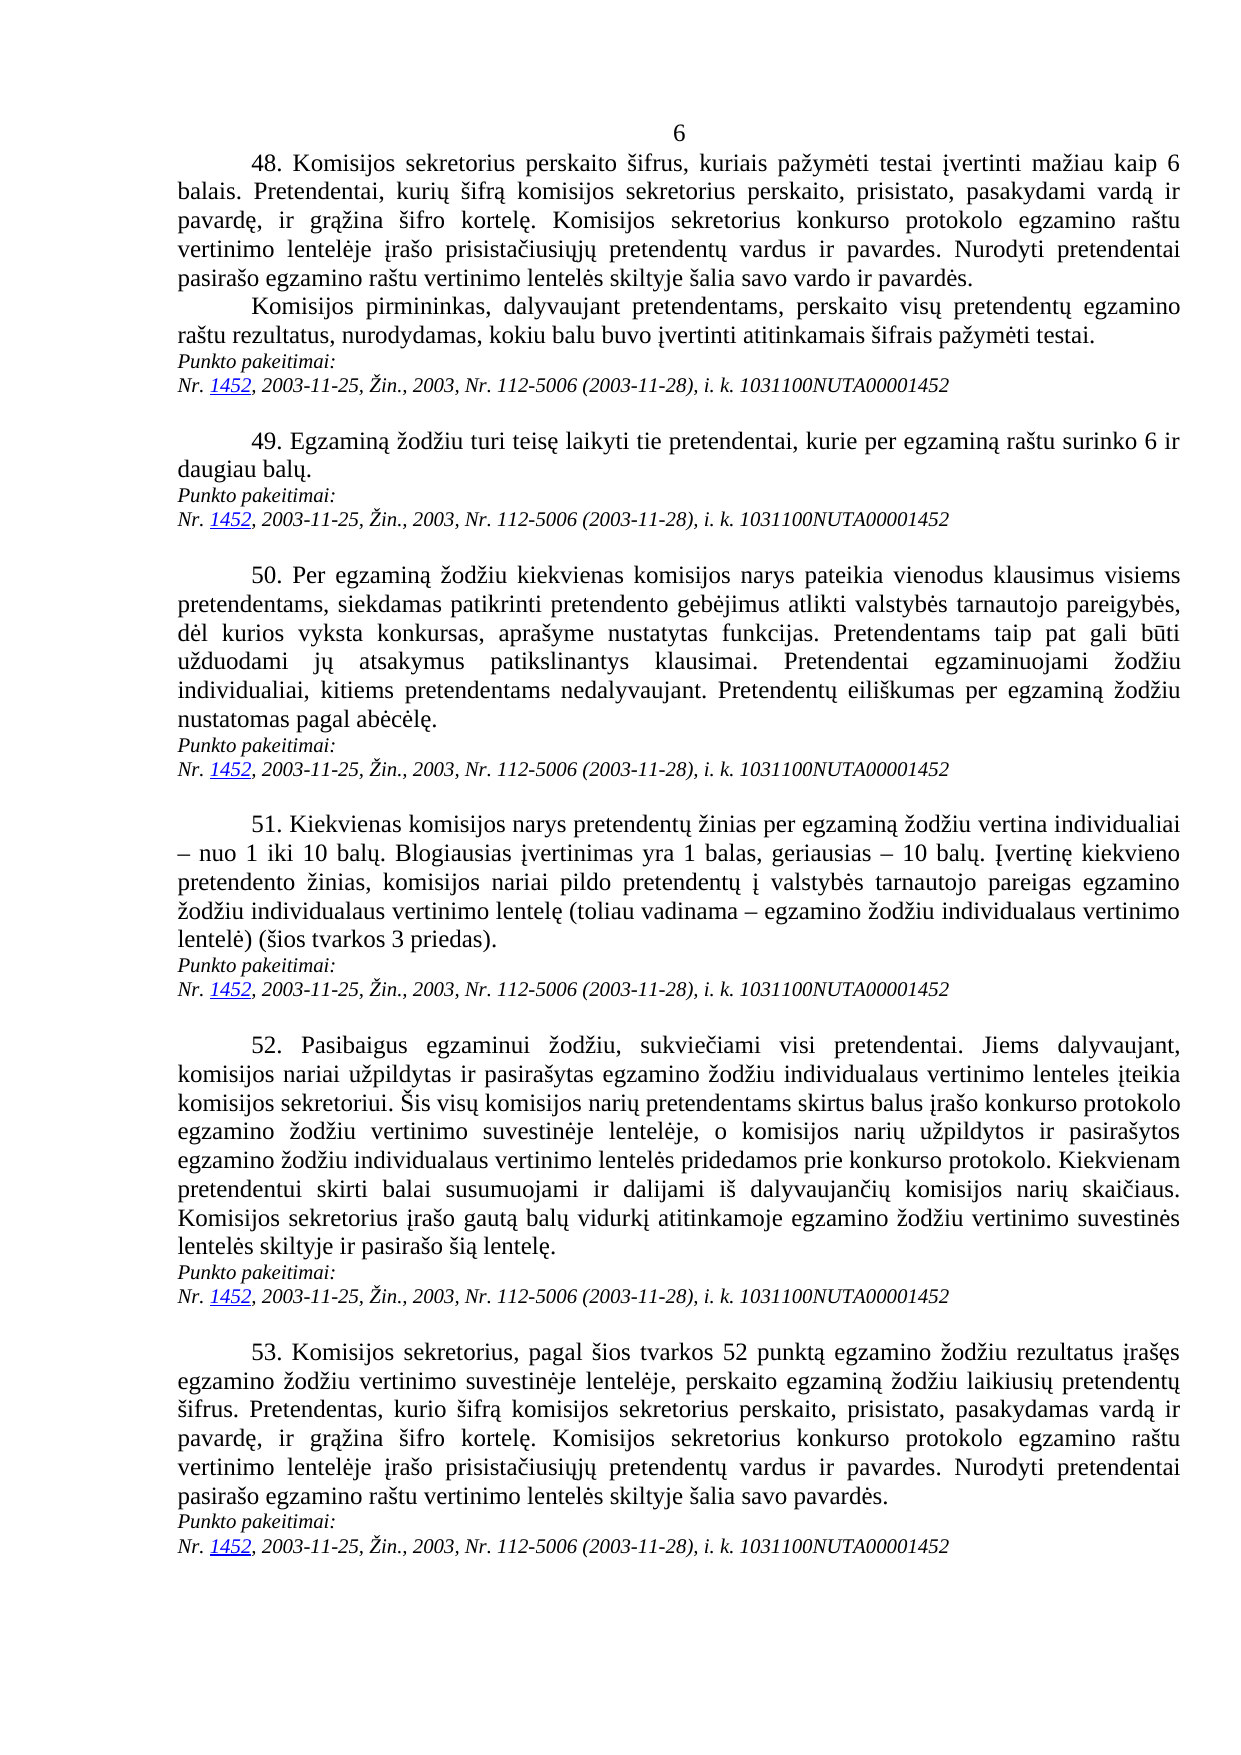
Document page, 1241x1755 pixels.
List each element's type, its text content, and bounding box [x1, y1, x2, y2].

text 48. Komisijos sekretorius perskaito šifrus, kuriais pažymėti testai įvertinti mažiau kaip 6 balais. Pretendentai, kurių šifrą komisijos sekretorius perskaito, prisistato, pasakydami vardą ir pavardę, ir grąžina šifro kortelę. Komisijos sekretorius konkurso protokolo egzamino raštu vertinimo lentelėje įrašo prisistačiusiųjų pretendentų vardus ir pavardes. Nurodyti pretendentai pasirašo egzamino raštu vertinimo lentelės skiltyje šalia savo vardo ir pavardės. [177, 148, 1181, 291]
text Komisijos pirmininkas, dalyvaujant pretendentams, perskaito visų pretendentų egzamino raštu rezultatus, nurodydamas, kokiu balu buvo įvertinti atitinkamais šifrais pažymėti testai. [177, 291, 1181, 349]
text Nr. 1452, 2003-11-25, Žin., 2003, Nr. 112-5006 (2003-11-28), i. k. 1031100NUTA00001452 [177, 757, 1181, 781]
text 49. Egzaminą žodžiu turi teisę laikyti tie pretendentai, kurie per egzaminą raštu surinko 6 ir daugiau balų. [177, 426, 1181, 483]
text Punkto pakeitimai: [177, 733, 1181, 757]
text Punkto pakeitimai: [177, 953, 1181, 977]
text Nr. 1452, 2003-11-25, Žin., 2003, Nr. 112-5006 (2003-11-28), i. k. 1031100NUTA00001452 [177, 373, 1181, 397]
text Nr. 1452, 2003-11-25, Žin., 2003, Nr. 112-5006 (2003-11-28), i. k. 1031100NUTA00001452 [177, 507, 1181, 531]
text Nr. 1452, 2003-11-25, Žin., 2003, Nr. 112-5006 (2003-11-28), i. k. 1031100NUTA00001452 [177, 977, 1181, 1001]
text 51. Kiekvienas komisijos narys pretendentų žinias per egzaminą žodžiu vertina individualiai – nuo 1 iki 10 balų. Blogiausias įvertinimas yra 1 balas, geriausias – 10 balų. Įvertinę kiekvieno pretendento žinias, komisijos nariai pildo pretendentų į valstybės tarnautojo pareigas egzamino žodžiu individualaus vertinimo lentelę (toliau vadinama – egzamino žodžiu individualaus vertinimo lentelė) (šios tvarkos 3 priedas). [177, 809, 1181, 953]
text Punkto pakeitimai: [177, 349, 1181, 373]
text Punkto pakeitimai: [177, 1260, 1181, 1284]
text Nr. 1452, 2003-11-25, Žin., 2003, Nr. 112-5006 (2003-11-28), i. k. 1031100NUTA00001452 [177, 1284, 1181, 1308]
text 50. Per egzaminą žodžiu kiekvienas komisijos narys pateikia vienodus klausimus visiems pretendentams, siekdamas patikrinti pretendento gebėjimus atlikti valstybės tarnautojo pareigybės, dėl kurios vyksta konkursas, aprašyme nustatytas funkcijas. Pretendentams taip pat gali būti užduodami jų atsakymus patikslinantys klausimai. Pretendentai egzaminuojami žodžiu individualiai, kitiems pretendentams nedalyvaujant. Pretendentų eiliškumas per egzaminą žodžiu nustatomas pagal abėcėlę. [177, 560, 1181, 733]
text 52. Pasibaigus egzaminui žodžiu, sukviečiami visi pretendentai. Jiems dalyvaujant, komisijos nariai užpildytas ir pasirašytas egzamino žodžiu individualaus vertinimo lenteles įteikia komisijos sekretoriui. Šis visų komisijos narių pretendentams skirtus balus įrašo konkurso protokolo egzamino žodžiu vertinimo suvestinėje lentelėje, o komisijos narių užpildytos ir pasirašytos egzamino žodžiu individualaus vertinimo lentelės pridedamos prie konkurso protokolo. Kiekvienam pretendentui skirti balai susumuojami ir dalijami iš dalyvaujančių komisijos narių skaičiaus. Komisijos sekretorius įrašo gautą balų vidurkį atitinkamoje egzamino žodžiu vertinimo suvestinės lentelės skiltyje ir pasirašo šią lentelę. [177, 1030, 1181, 1260]
text 53. Komisijos sekretorius, pagal šios tvarkos 52 punktą egzamino žodžiu rezultatus įrašęs egzamino žodžiu vertinimo suvestinėje lentelėje, perskaito egzaminą žodžiu laikiusių pretendentų šifrus. Pretendentas, kurio šifrą komisijos sekretorius perskaito, prisistato, pasakydamas vardą ir pavardę, ir grąžina šifro kortelę. Komisijos sekretorius konkurso protokolo egzamino raštu vertinimo lentelėje įrašo prisistačiusiųjų pretendentų vardus ir pavardes. Nurodyti pretendentai pasirašo egzamino raštu vertinimo lentelės skiltyje šalia savo pavardės. [177, 1337, 1181, 1509]
text Punkto pakeitimai: [177, 483, 1181, 507]
text Punkto pakeitimai: [177, 1509, 1181, 1533]
text Nr. 1452, 2003-11-25, Žin., 2003, Nr. 112-5006 (2003-11-28), i. k. 1031100NUTA00001452 [177, 1533, 1181, 1558]
